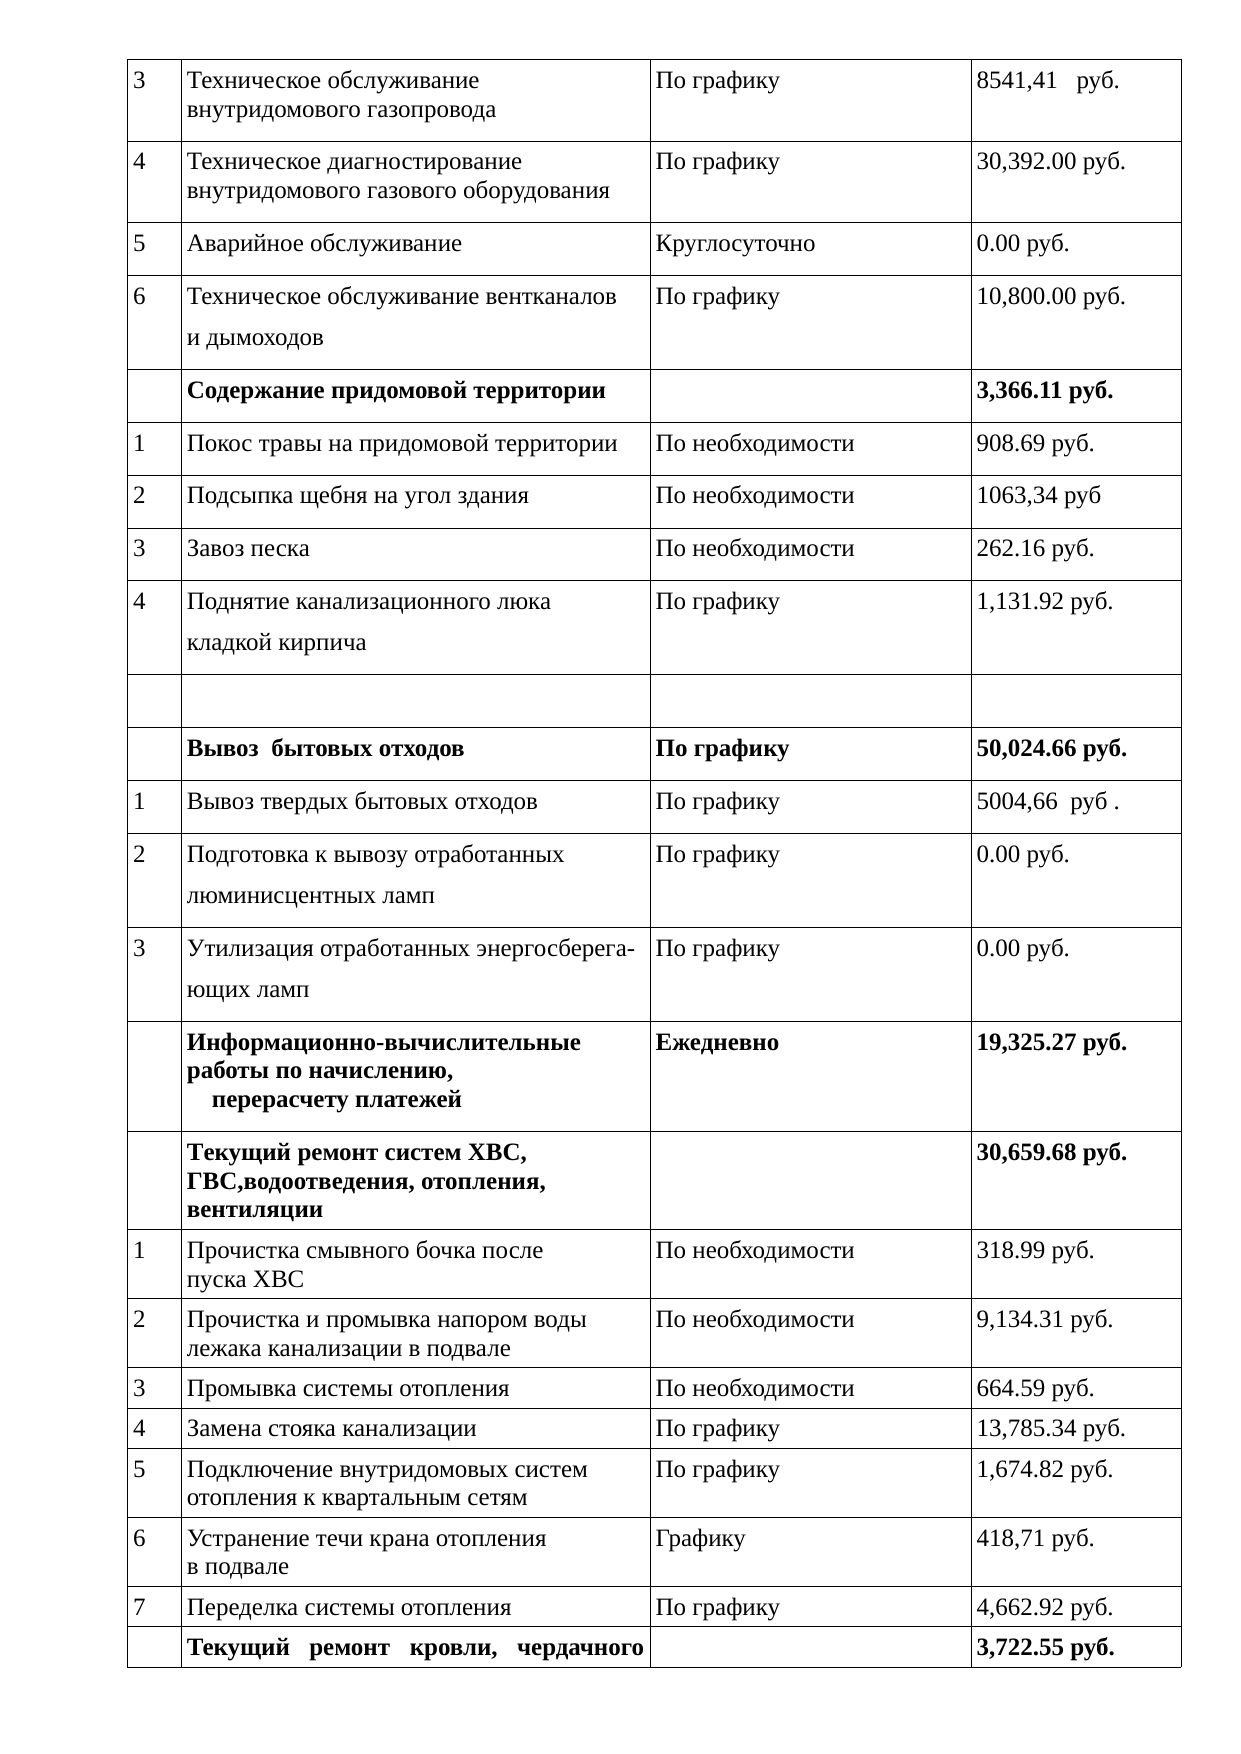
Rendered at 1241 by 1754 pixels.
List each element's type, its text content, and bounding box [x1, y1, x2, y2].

table_cell Поднятие канализационного люка кладкой кирпича [182, 581, 650, 674]
table_cell Круглосуточно [651, 223, 971, 275]
table_cell По графику [651, 781, 971, 833]
table_cell По графику [651, 60, 971, 141]
table_cell Устранение течи крана отопления в подвале [182, 1518, 650, 1586]
table_cell 2 [128, 476, 181, 527]
table_cell [128, 728, 181, 780]
table_cell По необходимости [651, 423, 971, 475]
table_cell 2 [128, 834, 181, 927]
table_cell [128, 1627, 181, 1667]
table_cell [128, 370, 181, 422]
table_cell [182, 675, 650, 727]
table_cell Прочистка и промывка напором воды лежака канализации в подвале [182, 1299, 650, 1367]
table_cell Информационно-вычислительные работы по начислению, перерасчету платежей [182, 1022, 650, 1131]
table_cell 3 [128, 529, 181, 580]
table_cell [651, 1627, 971, 1667]
table_cell По необходимости [651, 529, 971, 580]
table_cell 8541,41 руб. [972, 60, 1181, 141]
table_cell По необходимости [651, 476, 971, 527]
table_cell 5 [128, 1449, 181, 1517]
table_cell 6 [128, 276, 181, 369]
table_cell По графику [651, 834, 971, 927]
table_cell Завоз песка [182, 529, 650, 580]
table_cell Вывоз твердых бытовых отходов [182, 781, 650, 833]
table_cell По графику [651, 581, 971, 674]
table_cell 50 024,66 руб. [972, 728, 1181, 780]
table_cell 9 134,31 руб. [972, 1299, 1181, 1367]
table_cell Подготовка к вывозу отработанных люминисцентных ламп [182, 834, 650, 927]
table_cell 418,71 руб. [972, 1518, 1181, 1586]
table_cell 1 674,82 руб. [972, 1449, 1181, 1517]
table_cell Подсыпка щебня на угол здания [182, 476, 650, 527]
table_cell [651, 675, 971, 727]
table_cell 0,00 руб. [972, 223, 1181, 275]
table_cell По графику [651, 142, 971, 222]
table_cell По необходимости [651, 1368, 971, 1407]
table_cell 1063,34 руб [972, 476, 1181, 527]
table_cell 1 [128, 781, 181, 833]
table_cell Замена стояка канализации [182, 1409, 650, 1448]
table_cell Подключение внутридомовых систем отопления к квартальным сетям [182, 1449, 650, 1517]
table_cell [972, 675, 1181, 727]
table_cell 318,99 руб. [972, 1230, 1181, 1298]
table_cell 6 [128, 1518, 181, 1586]
table_cell 30 392,00 руб. [972, 142, 1181, 222]
table_cell 1 [128, 1230, 181, 1298]
table_cell По графику [651, 728, 971, 780]
table_cell [128, 1132, 181, 1229]
table_cell 3 [128, 928, 181, 1021]
table_cell 30 659,68 руб. [972, 1132, 1181, 1229]
table_cell 3 [128, 60, 181, 141]
table_cell 10 800,00 руб. [972, 276, 1181, 369]
table_cell 3 [128, 1368, 181, 1407]
table_cell Покос травы на придомовой территории [182, 423, 650, 475]
table_cell 3 366,11 руб. [972, 370, 1181, 422]
table_cell По графику [651, 1409, 971, 1448]
table_cell 908,69 руб. [972, 423, 1181, 475]
table_cell 4 662,92 руб. [972, 1587, 1181, 1626]
table_cell По графику [651, 276, 971, 369]
table_cell 262,16 руб. [972, 529, 1181, 580]
table_cell 5 [128, 223, 181, 275]
table_cell 2 [128, 1299, 181, 1367]
table_cell Переделка системы отопления [182, 1587, 650, 1626]
table_cell 0,00 руб. [972, 834, 1181, 927]
table_cell Техническое обслуживание внутридомового газопровода [182, 60, 650, 141]
table_cell 5004,66 руб . [972, 781, 1181, 833]
table_cell Содержание придомовой территории [182, 370, 650, 422]
table_cell По графику [651, 1449, 971, 1517]
table_cell [128, 675, 181, 727]
table_cell Техническое обслуживание вентканалов и дымоходов [182, 276, 650, 369]
table_cell Текущий ремонт систем ХВС, ГВС,водоотведения, отопления, вентиляции [182, 1132, 650, 1229]
table_cell [651, 370, 971, 422]
table_cell По необходимости [651, 1299, 971, 1367]
table_cell Аварийное обслуживание [182, 223, 650, 275]
table_cell 19 325,27 руб. [972, 1022, 1181, 1131]
table_cell 13 785,34 руб. [972, 1409, 1181, 1448]
table_cell По графику [651, 1587, 971, 1626]
table_cell 0,00 руб. [972, 928, 1181, 1021]
table_cell 1 [128, 423, 181, 475]
table_cell По необходимости [651, 1230, 971, 1298]
table_cell Вывоз бытовых отходов [182, 728, 650, 780]
table_cell Прочистка смывного бочка после пуска ХВС [182, 1230, 650, 1298]
table_cell 664,59 руб. [972, 1368, 1181, 1407]
table_cell Текущий ремонт кровли, чердачного [182, 1627, 650, 1667]
table_cell 4 [128, 1409, 181, 1448]
table_cell По графику [651, 928, 971, 1021]
table_cell 3 722,55 руб. [972, 1627, 1181, 1667]
table_cell 4 [128, 142, 181, 222]
table_cell Утилизация отработанных энергосберега- ющих ламп [182, 928, 650, 1021]
table_cell Графику [651, 1518, 971, 1586]
table_cell [128, 1022, 181, 1131]
table_cell 7 [128, 1587, 181, 1626]
table_cell Ежедневно [651, 1022, 971, 1131]
table_cell 4 [128, 581, 181, 674]
table_cell Промывка системы отопления [182, 1368, 650, 1407]
table_cell [651, 1132, 971, 1229]
table_cell Техническое диагностирование внутридомового газового оборудования [182, 142, 650, 222]
table_cell 1 131,92 руб. [972, 581, 1181, 674]
